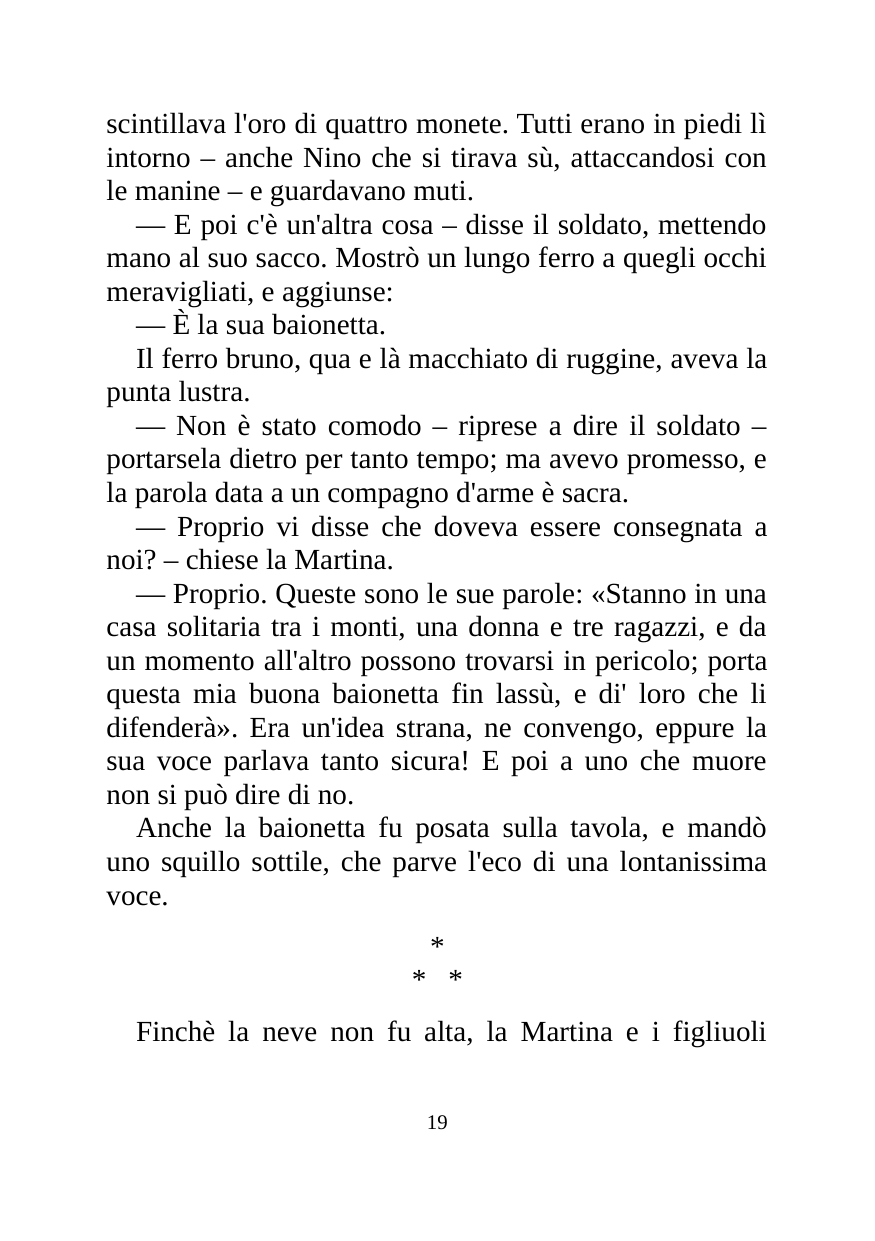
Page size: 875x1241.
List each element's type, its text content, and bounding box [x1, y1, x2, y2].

text — Non è stato comodo – riprese a dire il soldato – portarsela dietro per tanto tempo; ma avevo promesso, e la parola data a un compagno d'arme è sacra. [106, 408, 768, 509]
text * * * [106, 929, 768, 996]
text scintillava l'oro di quattro monete. Tutti erano in piedi lì intorno – anche Nino che si tirava sù, attaccandosi con le manine – e guardavano muti. [106, 106, 768, 207]
text Il ferro bruno, qua e là macchiato di ruggine, aveva la punta lustra. [106, 341, 768, 408]
text Anche la baionetta fu posata sulla tavola, e mandò uno squillo sottile, che parve l'eco di una lontanissima voce. [106, 811, 768, 911]
text — E poi c'è un'altra cosa – disse il soldato, mettendo mano al suo sacco. Mostrò un lungo ferro a quegli occhi meravigliati, e aggiunse: [106, 207, 768, 307]
text Finchè la neve non fu alta, la Martina e i figliuoli [106, 1014, 768, 1047]
text — È la sua baionetta. [106, 307, 768, 341]
text — Proprio. Queste sono le sue parole: «Stanno in una casa solitaria tra i monti, una donna e tre ragazzi, e da un momento all'altro possono trovarsi in pericolo; porta questa mia buona baionetta fin lassù, e di' loro che li difenderà». Era un'idea strana, ne convengo, eppure la sua voce parlava tanto sicura! E poi a uno che muore non si può dire di no. [106, 576, 768, 811]
text — Proprio vi disse che doveva essere consegnata a noi? – chiese la Martina. [106, 509, 768, 576]
